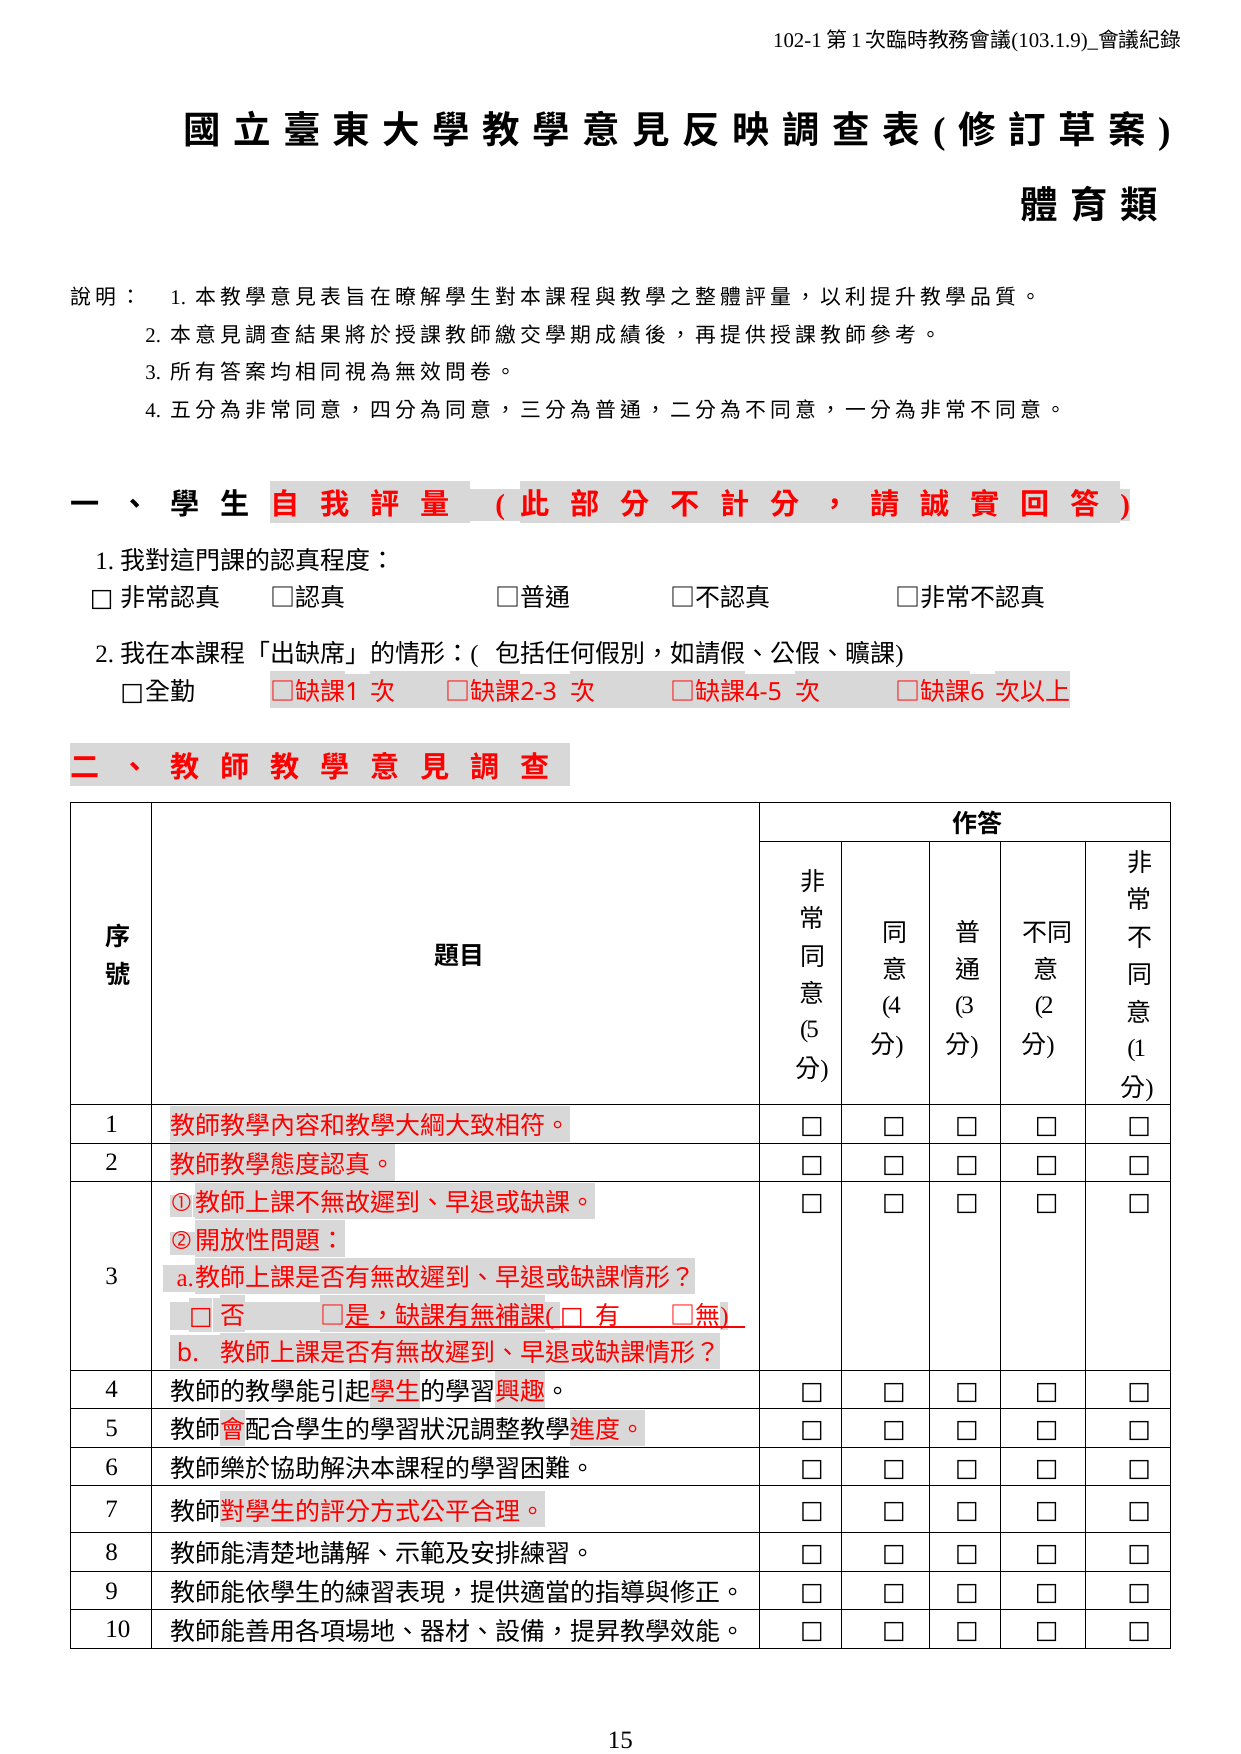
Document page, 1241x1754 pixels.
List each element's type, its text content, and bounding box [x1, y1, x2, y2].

text 二、教師教學意見調查 [70, 727, 1170, 802]
table_cell □ [1086, 1144, 1170, 1181]
text □全勤 □缺課1次 □缺課2-3次 □缺課4-5次 □缺課6次以上 [70, 671, 1170, 708]
table_cell 同意 (4分) [842, 842, 929, 1104]
table_cell □ [760, 1533, 841, 1571]
table_cell 教師的教學能引起學生的學習興趣。 [152, 1371, 759, 1408]
text 說明： 1.本教學意見表旨在暸解學生對本課程與教學之整體評量，以利提升教學品質。 [70, 277, 1170, 314]
table_cell 教師會配合學生的學習狀況調整教學進度。 [152, 1409, 759, 1447]
table_cell 非常 不同意 (1分) [1086, 842, 1170, 1104]
table_cell 教師上課不無故遲到、早退或缺課。 開放性問題： a.教師上課是否有無故遲到、早退或缺課情形？ □否 □是，缺課有無補課( □有 □無) b.教師上課是否有無故遲到、早退或缺課情形？ [152, 1182, 759, 1370]
table_cell □ [1001, 1533, 1085, 1571]
table_cell □ [760, 1409, 841, 1447]
table_cell 教師對學生的評分方式公平合理。 [152, 1486, 759, 1532]
table_cell □ [760, 1610, 841, 1648]
table_cell □ [842, 1533, 929, 1571]
table_header 題目 [152, 803, 759, 1104]
text 2.我在本課程「出缺席」的情形：(包括任何假別，如請假、公假、曠課) [73, 633, 1170, 671]
table_cell 4 [71, 1371, 151, 1408]
text 國立臺東大學教學意見反映調查表(修訂草案) 體育類 [70, 89, 1170, 239]
table_cell □ [930, 1182, 1000, 1370]
table_cell □ [842, 1371, 929, 1408]
text 4.五分為非常同意，四分為同意，三分為普通，二分為不同意，一分為非常不同意。 [144, 389, 1170, 427]
table_cell □ [1086, 1182, 1170, 1370]
text 2.本意見調查結果將於授課教師繳交學期成績後，再提供授課教師參考。 [144, 314, 1170, 352]
table_cell □ [760, 1105, 841, 1143]
table_cell □ [1001, 1371, 1085, 1408]
table_cell □ [1086, 1371, 1170, 1408]
table_cell □ [1001, 1409, 1085, 1447]
table_cell □ [1086, 1486, 1170, 1532]
table_cell □ [1086, 1448, 1170, 1485]
text 一、學生自我評量 (此部分不計分，請誠實回答) [70, 464, 1170, 539]
table_cell 教師教學態度認真。 [152, 1144, 759, 1181]
table_cell □ [842, 1572, 929, 1609]
table_cell □ [930, 1371, 1000, 1408]
table_cell 普通 (3分) [930, 842, 1000, 1104]
table_cell 教師教學內容和教學大綱大致相符。 [152, 1105, 759, 1143]
table_cell □ [930, 1448, 1000, 1485]
table_cell □ [760, 1448, 841, 1485]
table_cell □ [842, 1105, 929, 1143]
table_cell □ [1086, 1105, 1170, 1143]
table_cell □ [930, 1409, 1000, 1447]
table_cell □ [1001, 1182, 1085, 1370]
table_cell 不同意 (2分) [1001, 842, 1085, 1104]
table_cell 教師能善用各項場地、器材、設備，提昇教學效能。 [152, 1610, 759, 1648]
table_cell □ [1086, 1409, 1170, 1447]
table_cell □ [1086, 1610, 1170, 1648]
table_cell 教師能清楚地講解、示範及安排練習。 [152, 1533, 759, 1571]
table_cell 6 [71, 1448, 151, 1485]
table_cell □ [760, 1572, 841, 1609]
table_cell □ [842, 1486, 929, 1532]
table_cell 7 [71, 1486, 151, 1532]
table_cell □ [1001, 1572, 1085, 1609]
table_cell 教師能依學生的練習表現，提供適當的指導與修正。 [152, 1572, 759, 1609]
table_cell □ [760, 1371, 841, 1408]
table_cell □ [842, 1610, 929, 1648]
table_cell 9 [71, 1572, 151, 1609]
table_cell 非常 同意 (5分) [760, 842, 841, 1104]
table_cell □ [1001, 1486, 1085, 1532]
table_cell 2 [71, 1144, 151, 1181]
table_cell □ [1086, 1572, 1170, 1609]
table_cell □ [842, 1409, 929, 1447]
table_cell □ [1001, 1610, 1085, 1648]
text □非常認真 □認真 □普通 □不認真 □非常不認真 [70, 577, 1170, 614]
text 3.所有答案均相同視為無效問卷。 [144, 352, 1170, 389]
table_cell □ [842, 1182, 929, 1370]
table_cell □ [930, 1572, 1000, 1609]
table_cell □ [1001, 1448, 1085, 1485]
table_cell □ [930, 1486, 1000, 1532]
table_cell □ [760, 1486, 841, 1532]
table_header 序號 [71, 803, 151, 1104]
table_cell 3 [71, 1182, 151, 1370]
table_cell 5 [71, 1409, 151, 1447]
table_cell □ [1001, 1105, 1085, 1143]
table_cell 教師樂於協助解決本課程的學習困難。 [152, 1448, 759, 1485]
table_cell □ [930, 1144, 1000, 1181]
table_cell □ [760, 1144, 841, 1181]
table_cell □ [930, 1610, 1000, 1648]
table_cell 8 [71, 1533, 151, 1571]
table_cell □ [930, 1533, 1000, 1571]
table_cell □ [930, 1105, 1000, 1143]
table_header 作答 [760, 803, 1170, 841]
table_cell □ [842, 1144, 929, 1181]
table_cell □ [760, 1182, 841, 1370]
text 1.我對這門課的認真程度： [74, 539, 1170, 577]
table_cell 10 [71, 1610, 151, 1648]
table_cell □ [842, 1448, 929, 1485]
table_cell □ [1001, 1144, 1085, 1181]
table_cell 1 [71, 1105, 151, 1143]
table_cell □ [1086, 1533, 1170, 1571]
